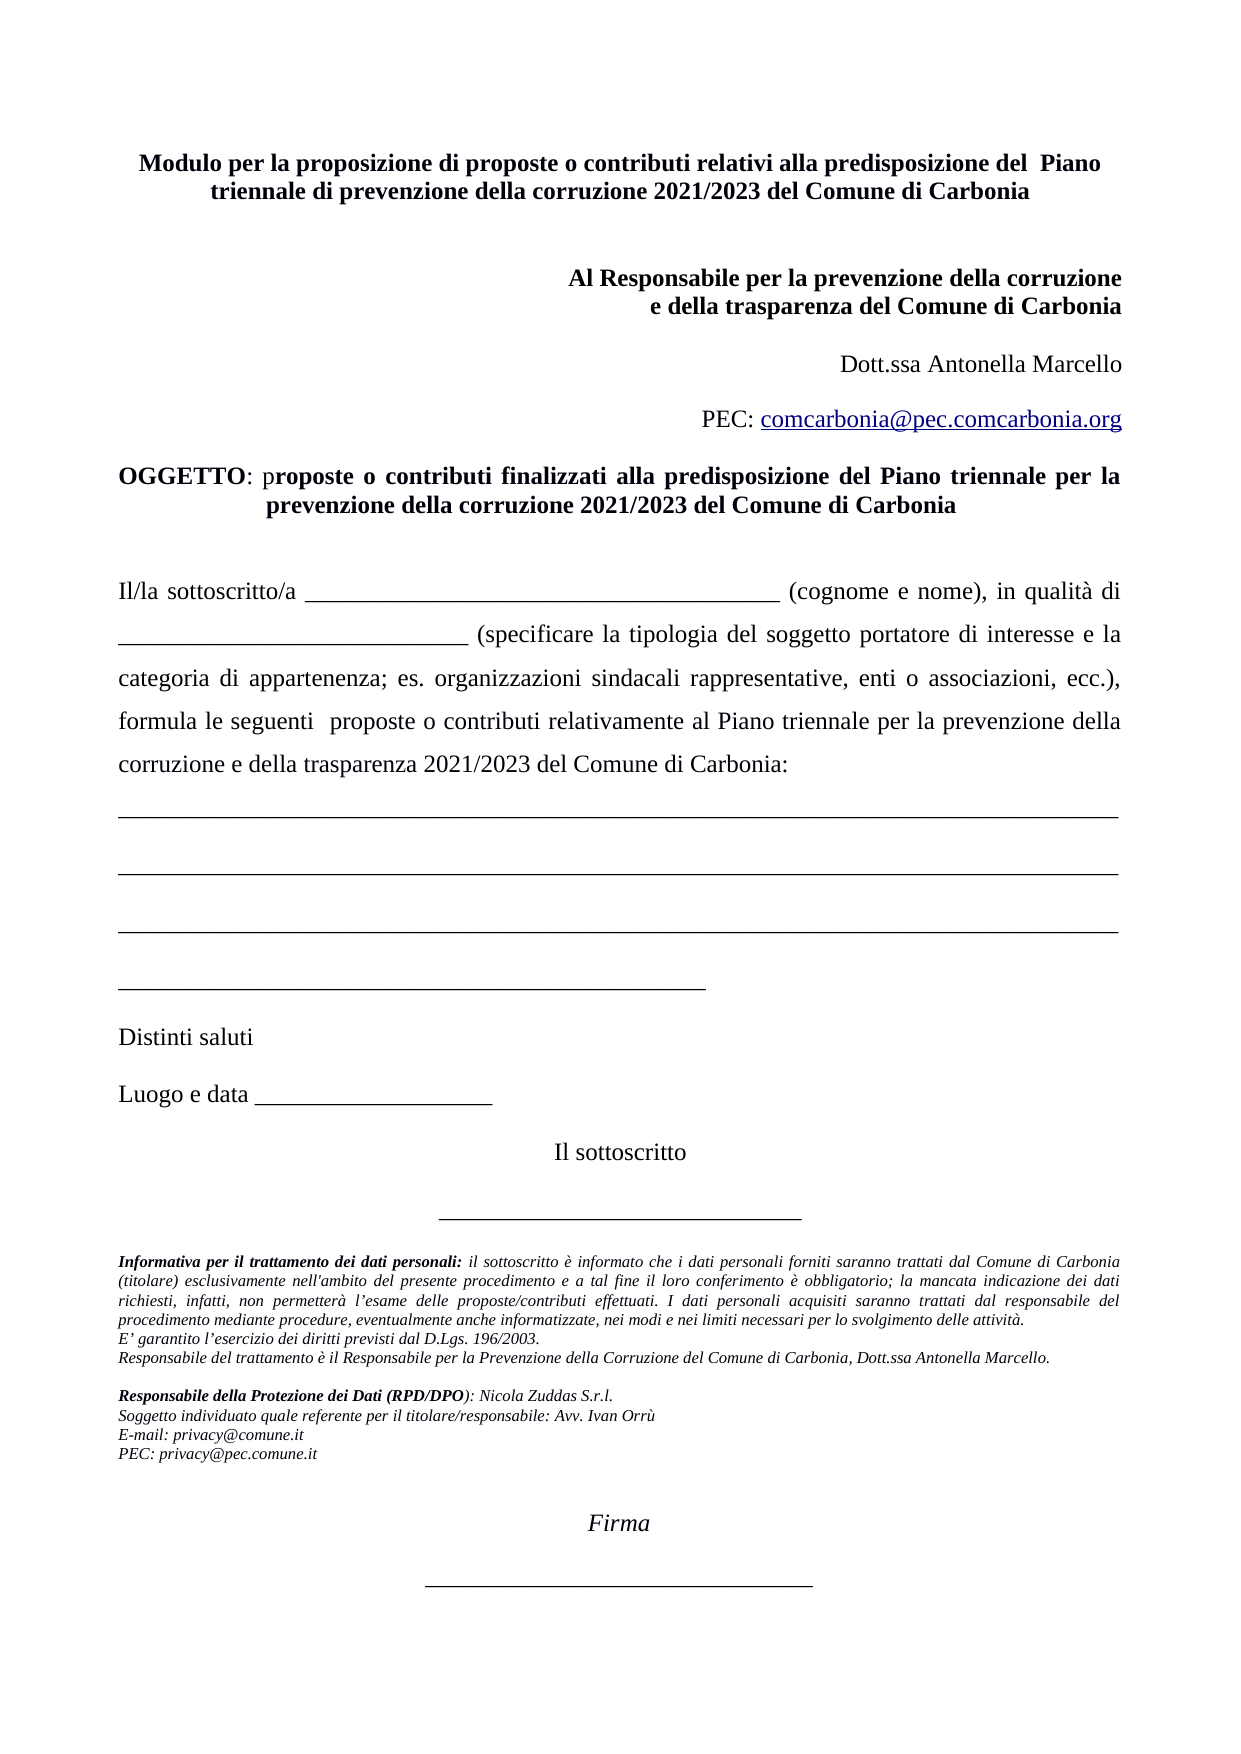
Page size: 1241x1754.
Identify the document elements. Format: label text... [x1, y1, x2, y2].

text Modulo per la proposizione di proposte o contributi relativi alla predisposizione del Piano [118, 148, 1122, 176]
text PEC: privacy@pec.comune.it [118, 1444, 1122, 1463]
text _____________________________ [118, 1194, 1122, 1223]
text Soggetto individuato quale referente per il titolare/responsabile: Avv. Ivan Orrù [118, 1405, 1122, 1424]
text Informativa per il trattamento dei dati personali: il sottoscritto è informato che i dati personali forniti saranno trattati dal Comune di Carbonia (titolare) esclusivamente nell'ambito del presente procedimento e a tal fine il loro conferimento è obbligatorio; la mancata indicazione dei dati richiesti, infatti, non permetterà l’esame delle proposte/contributi effettuati. I dati personali acquisiti saranno trattati dal responsabile del procedimento mediante procedure, eventualmente anche informatizzate, nei modi e nei limiti necessari per lo svolgimento delle attività. [118, 1252, 1122, 1329]
text Il/la sottoscritto/a ______________________________________ (cognome e nome), in qualità di ____________________________ (specificare la tipologia del soggetto portatore di interesse e la categoria di appartenenza; es. organizzazioni sindacali rappresentative, enti o associazioni, ecc.), formula le seguenti proposte o contributi relativamente al Piano triennale per la prevenzione della corruzione e della trasparenza 2021/2023 del Comune di Carbonia: [118, 576, 1122, 778]
text Il sottoscritto [118, 1137, 1122, 1166]
text E-mail: privacy@comune.it [118, 1424, 1122, 1444]
text E’ garantito l’esercizio dei diritti previsti dal D.Lgs. 196/2003. [118, 1329, 1122, 1348]
text OGGETTO: proposte o contributi finalizzati alla predisposizione del Piano triennale per la prevenzione della corruzione 2021/2023 del Comune di Carbonia [118, 461, 1122, 519]
text _______________________________________________________________________________________________________________________________________________________________________________________________________________________________________________________________________________________________ [118, 792, 1122, 993]
text Responsabile del trattamento è il Responsabile per la Prevenzione della Corruzione del Comune di Carbonia, Dott.ssa Antonella Marcello. [118, 1348, 1122, 1367]
text Responsabile della Protezione dei Dati (RPD/DPO): Nicola Zuddas S.r.l. [118, 1386, 1122, 1405]
text Al Responsabile per la prevenzione della corruzione e della trasparenza del Comune di Carbonia [487, 263, 1122, 320]
text _______________________________ [118, 1561, 1122, 1590]
text Firma [118, 1508, 1122, 1537]
text Dott.ssa Antonella Marcello [487, 349, 1122, 378]
text triennale di prevenzione della corruzione 2021/2023 del Comune di Carbonia [118, 176, 1122, 205]
text PEC: comcarbonia@pec.comcarbonia.org [634, 404, 1122, 433]
text Distinti saluti [118, 1022, 1122, 1051]
text Luogo e data ___________________ [118, 1079, 1122, 1108]
